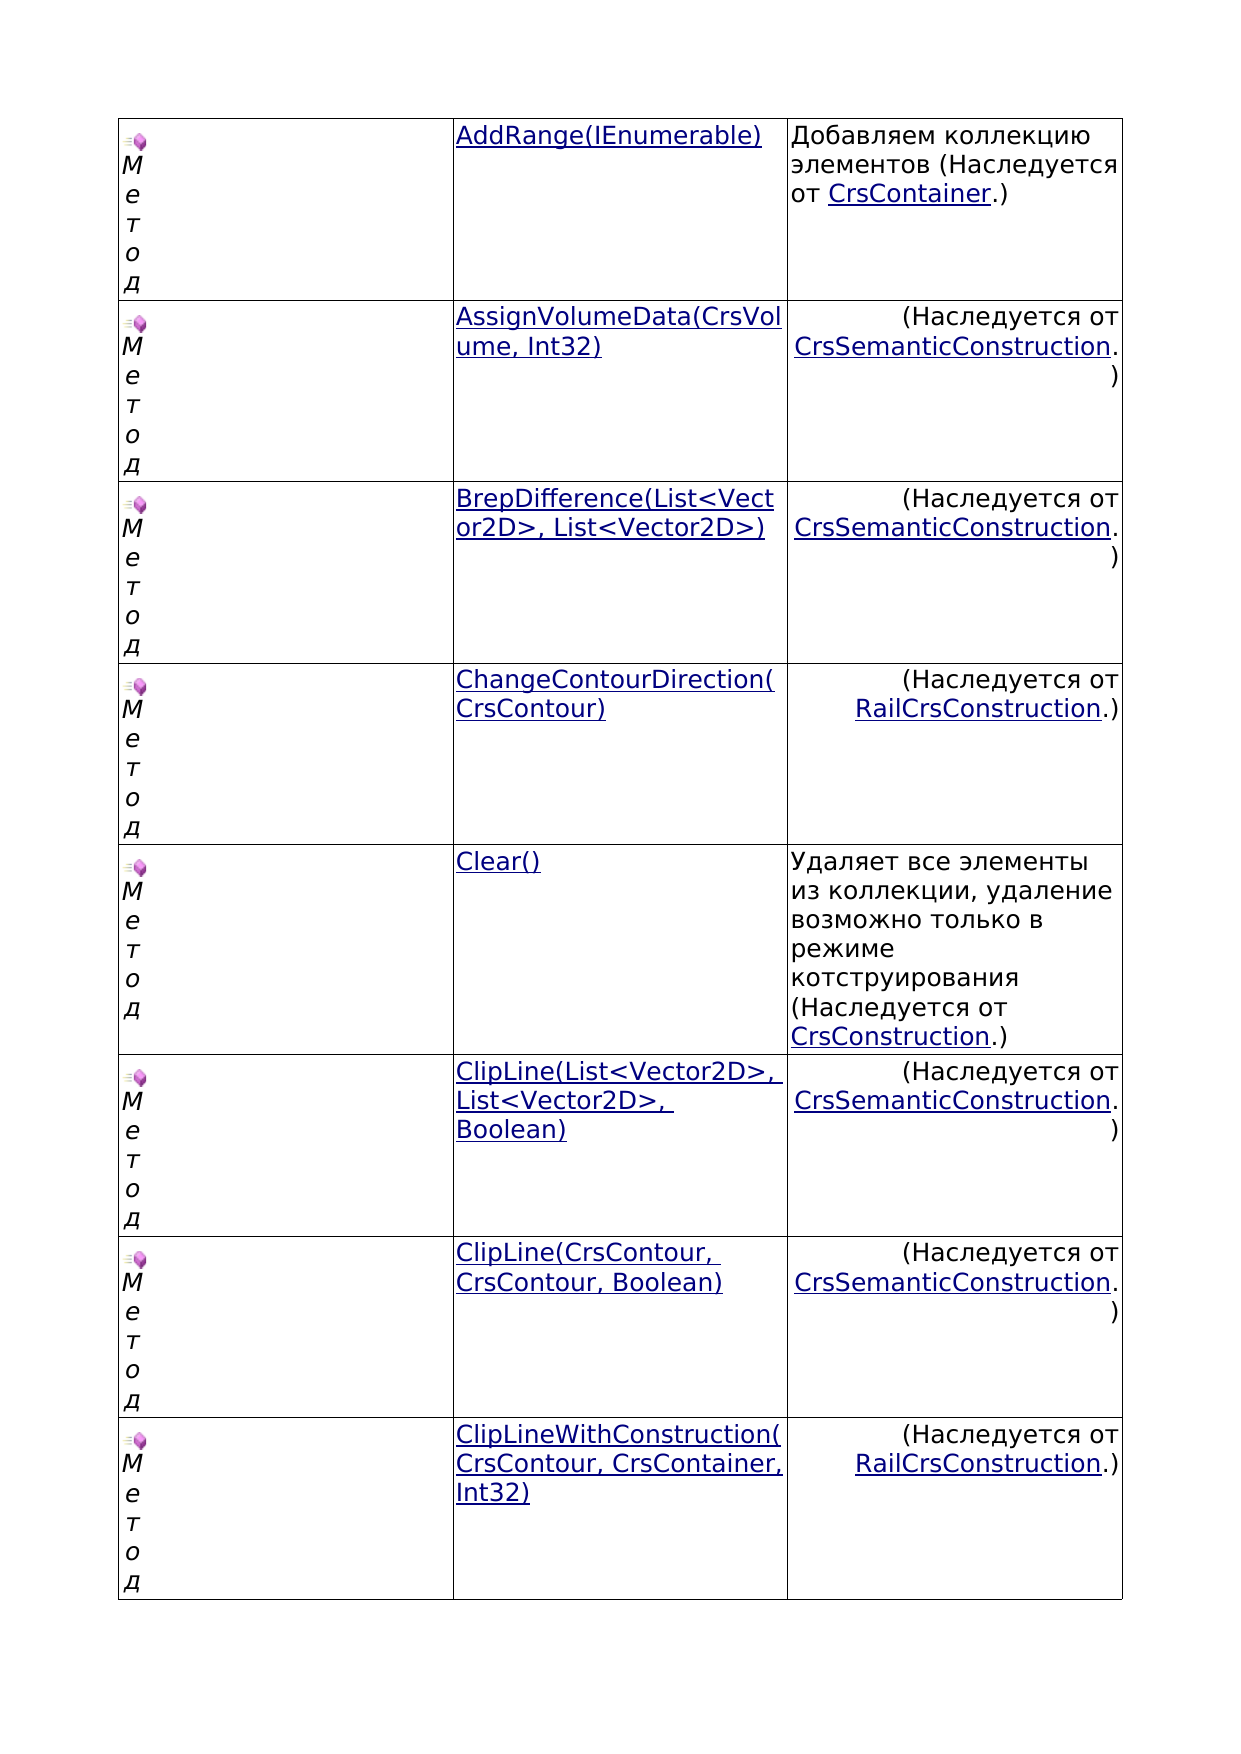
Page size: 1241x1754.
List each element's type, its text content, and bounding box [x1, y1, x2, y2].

table_cell Удаляет все элементы из коллекции, удаление возможно только в режиме котструирования (Наследуется от CrsConstruction.) [788, 845, 1122, 1054]
table_cell ClipLine(CrsContour, CrsContour, Boolean) [454, 1237, 787, 1417]
picture [121, 133, 147, 151]
table_cell (Наследуется от RailCrsConstruction.) [788, 1418, 1122, 1598]
table_cell [119, 1237, 453, 1417]
table_cell [119, 119, 453, 299]
table_cell [119, 1418, 453, 1598]
table_cell (Наследуется от CrsSemanticConstruction.) [788, 1237, 1122, 1417]
picture [121, 859, 147, 877]
picture [121, 315, 147, 333]
table_cell [119, 664, 453, 844]
picture [121, 496, 147, 514]
table_cell [119, 845, 453, 1054]
table_cell [119, 1055, 453, 1236]
table_cell ClipLine(List<Vector2D>, List<Vector2D>, Boolean) [454, 1055, 787, 1236]
table_cell (Наследуется от CrsSemanticConstruction.) [788, 1055, 1122, 1236]
table_cell AddRange(IEnumerable) [454, 119, 787, 299]
table_cell ChangeContourDirection(CrsContour) [454, 664, 787, 844]
picture [121, 1069, 147, 1087]
table_cell Добавляем коллекцию элементов (Наследуется от CrsContainer.) [788, 119, 1122, 299]
table_cell (Наследуется от CrsSemanticConstruction.) [788, 482, 1122, 662]
table_cell ClipLineWithConstruction(CrsContour, CrsContainer, Int32) [454, 1418, 787, 1598]
table_cell BrepDifference(List<Vector2D>, List<Vector2D>) [454, 482, 787, 662]
table_cell (Наследуется от CrsSemanticConstruction.) [788, 301, 1122, 481]
table_cell Clear() [454, 845, 787, 1054]
picture [121, 678, 147, 696]
picture [121, 1251, 147, 1269]
picture [121, 1432, 147, 1450]
table_cell AssignVolumeData(CrsVolume, Int32) [454, 301, 787, 481]
table_cell [119, 301, 453, 481]
table_cell (Наследуется от RailCrsConstruction.) [788, 664, 1122, 844]
table_cell [119, 482, 453, 662]
